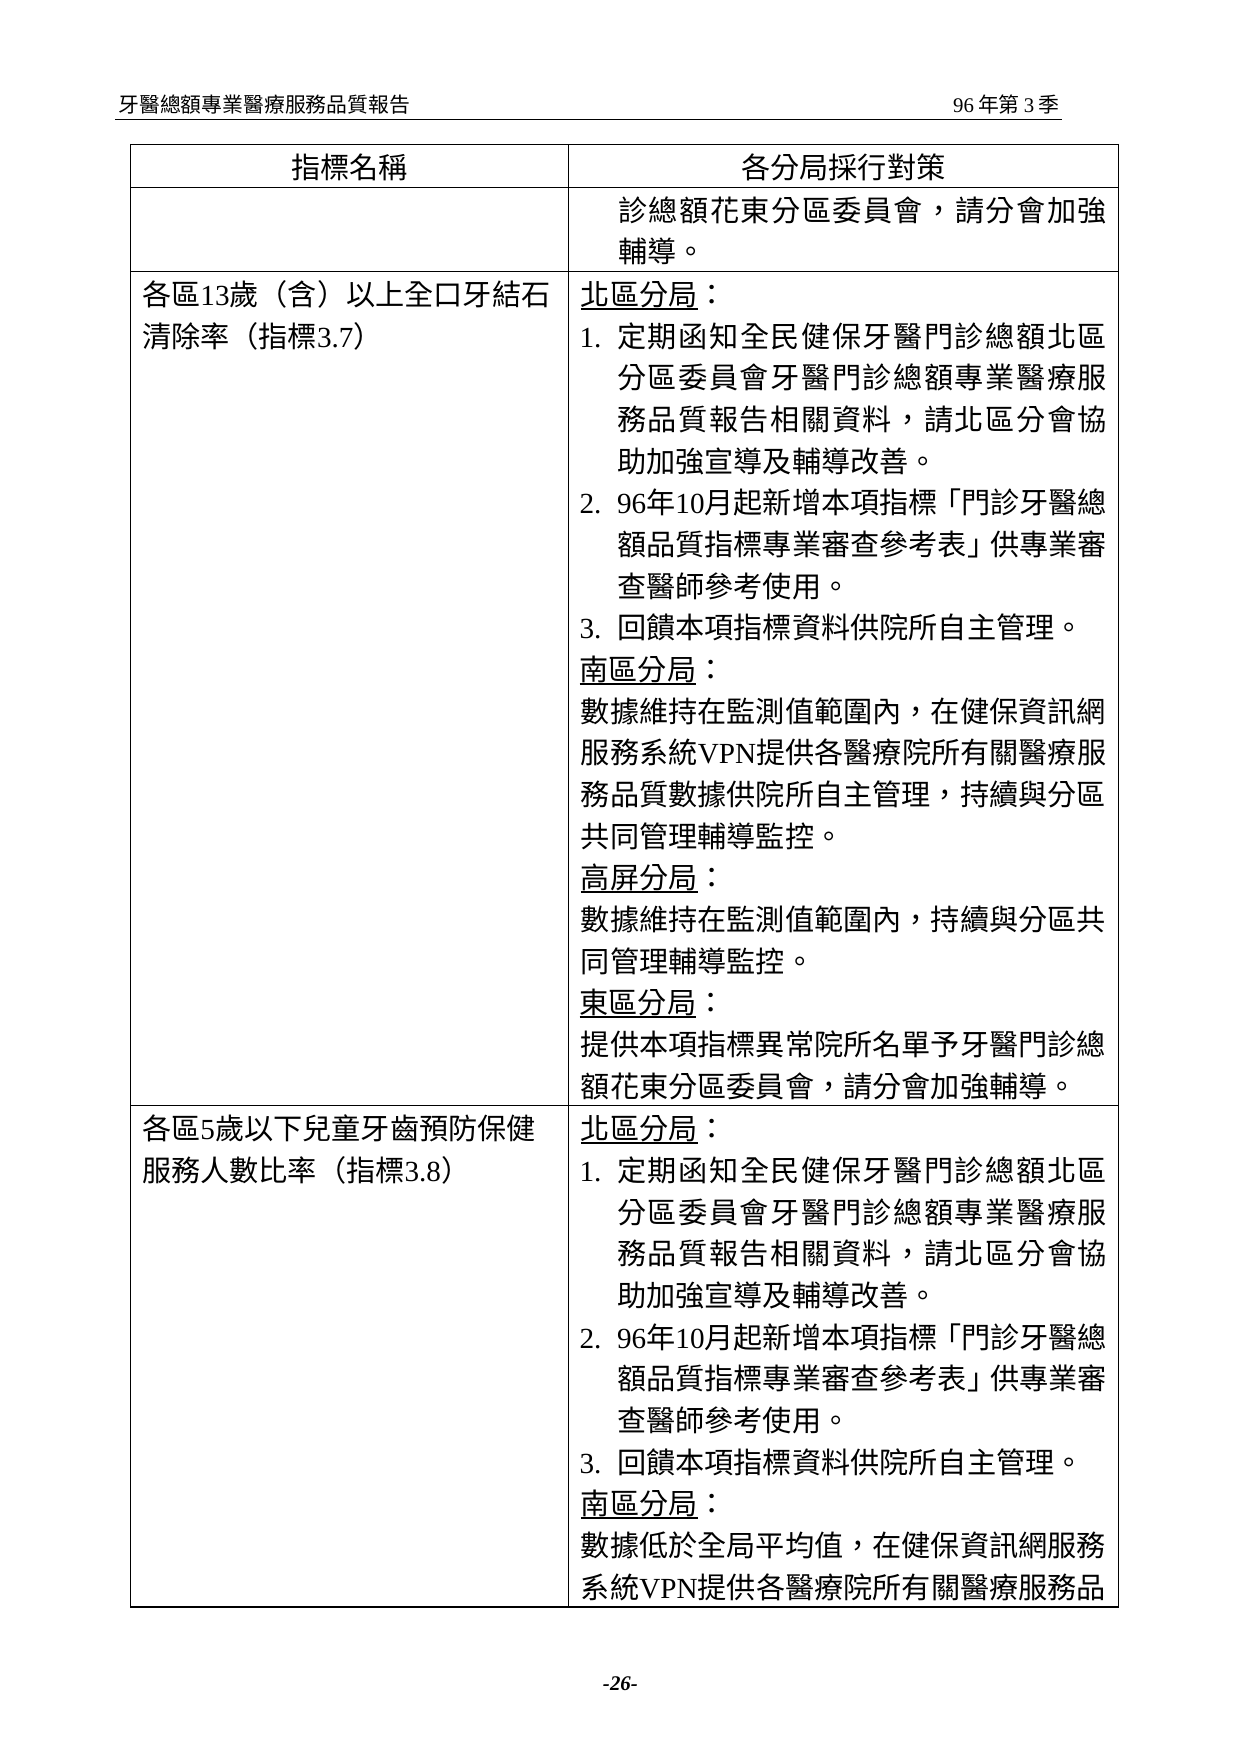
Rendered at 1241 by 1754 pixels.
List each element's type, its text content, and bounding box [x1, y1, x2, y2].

table_cell 各區5歲以下兒童牙齒預防保健服務人數比率（指標3.8） [131, 1106, 568, 1606]
table_header 指標名稱 [131, 145, 568, 187]
table_cell 北區分局： 定期函知全民健保牙醫門診總額北區分區委員會牙醫門診總額專業醫療服務品質報告相關資料，請北區分會協助加強宣導及輔導改善。 96年10月起新增本項指標「門診牙醫總額品質指標專業審查參考表」供專業審查醫師參考使用。 定期於分局全球資訊網回饋分局各季品質報告資料，並回饋本項指標資料供院所自主管理。 高屏分局： 定期將低於全局比率之醫療院所資料，提供全民健保牙醫門診總額高屏分區委員會加強輔導監控。 每月於健保資訊網服務系統VPN提供各醫療院所有關專業醫療服務品質數據，以供院所自主管理。 東區分局： 每月將本項指標透過品質報告卡回饋院所，供院所自主管理。 提供本項指標異常院所名單予牙醫門診總額花東分區委員會，請分會加強輔導。 [569, 188, 1118, 271]
table_header 各分局採行對策 [569, 145, 1118, 187]
table_cell 北區分局： 定期函知全民健保牙醫門診總額北區分區委員會牙醫門診總額專業醫療服務品質報告相關資料，請北區分會協助加強宣導及輔導改善。 96年10月起新增本項指標「門診牙醫總額品質指標專業審查參考表」供專業審查醫師參考使用。 回饋本項指標資料供院所自主管理。 南區分局： 數據低於全局平均值，在健保資訊網服務系統VPN提供各醫療院所有關醫療服務品 [569, 1106, 1118, 1606]
table_cell 各區13歲（含）以上全口牙結石清除率（指標3.7） [131, 272, 568, 1105]
table_cell 北區分局： 定期函知全民健保牙醫門診總額北區分區委員會牙醫門診總額專業醫療服務品質報告相關資料，請北區分會協助加強宣導及輔導改善。 96年10月起新增本項指標「門診牙醫總額品質指標專業審查參考表」供專業審查醫師參考使用。 回饋本項指標資料供院所自主管理。 南區分局： 數據維持在監測值範圍內，在健保資訊網服務系統VPN提供各醫療院所有關醫療服務品質數據供院所自主管理，持續與分區共同管理輔導監控。 高屏分局： 數據維持在監測值範圍內，持續與分區共同管理輔導監控。 東區分局： 提供本項指標異常院所名單予牙醫門診總額花東分區委員會，請分會加強輔導。 [569, 272, 1118, 1105]
table_cell [131, 188, 568, 271]
